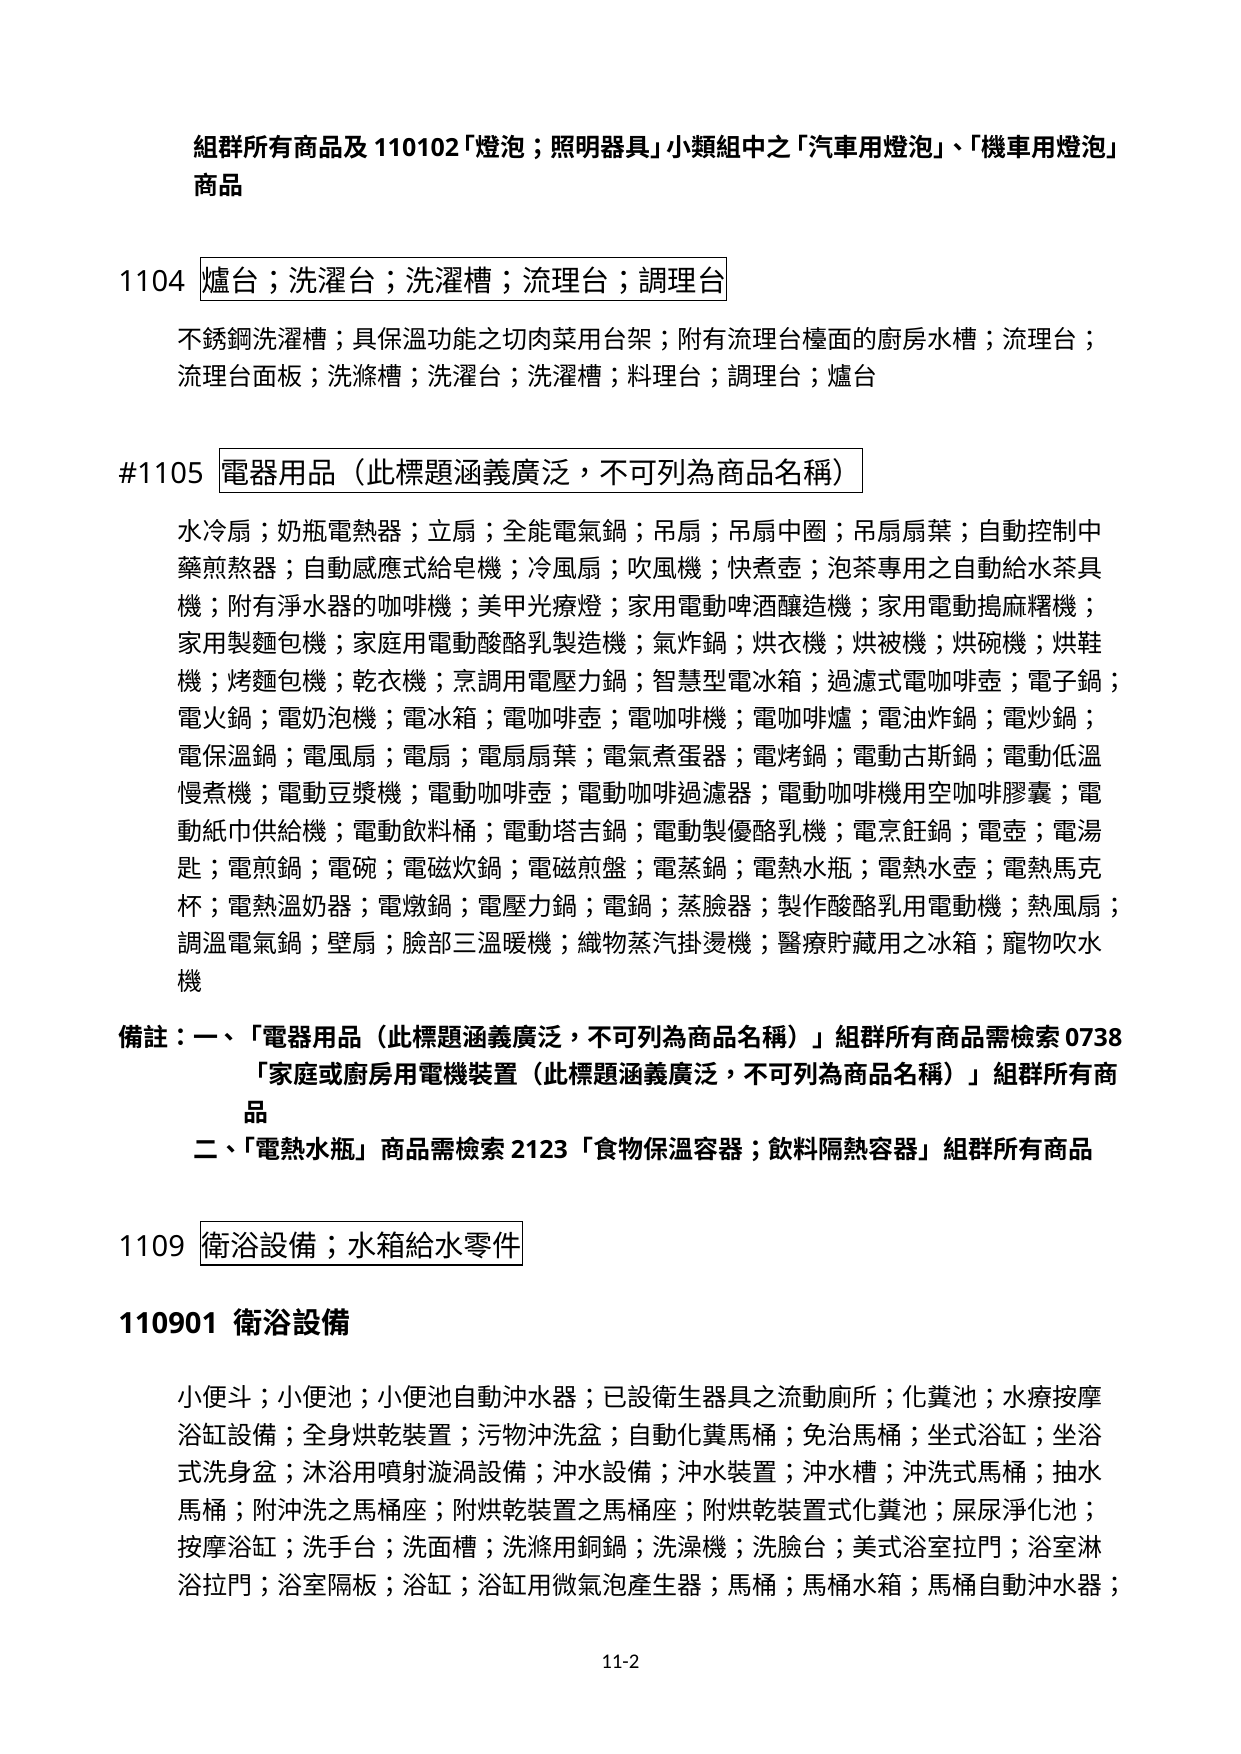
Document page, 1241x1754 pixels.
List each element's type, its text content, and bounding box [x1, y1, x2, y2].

text 衛浴設備；水箱給水零件 [201, 1223, 522, 1264]
text 小便斗；小便池；小便池自動沖水器；已設衛生器具之流動廁所；化糞池；水療按摩浴缸設備；全身烘乾裝置；污物沖洗盆；自動化糞馬桶；免治馬桶；坐式浴缸；坐浴式洗身盆；沐浴用噴射漩渦設備；沖水設備；沖水裝置；沖水槽；沖洗式馬桶；抽水馬桶；附沖洗之馬桶座；附烘乾裝置之馬桶座；附烘乾裝置式化糞池；屎尿淨化池；按摩浴缸；洗手台；洗面槽；洗滌用銅鍋；洗澡機；洗臉台；美式浴室拉門；浴室淋浴拉門；浴室隔板；浴缸；浴缸用微氣泡產生器；馬桶；馬桶水箱；馬桶自動沖水器；馬桶座；馬桶蓋；馬桶蓋自動掀開器；淋浴柱；淋浴間用消毒劑散發器；淋浴隔間；淋浴蓮蓬頭；淋浴器；移動式廁所；電話式蓮蓬頭；預鑄裝置式化糞池；蓮蓬頭；衛浴配管裝置；衛浴設備；衛浴設備用落水頭；衛浴設備用濾水頭；盥洗台；盥洗室用烘手機；盥洗器具沖水裝置 [177, 1377, 1122, 1602]
text [863, 450, 1122, 492]
text 備註：「交通工具用照明裝置」組群所有商品需檢索1204「軌道車輛；軌道車輛零組件」組群、1205「自行車；自行車零組件」組群、1206「汽車；汽車零組件；機車；機車零組件」組群所有商品及110102「燈泡；照明器具」小類組中之「汽車用燈泡」、「機車用燈泡」商品 [118, 127, 1122, 202]
text 1109 [118, 1223, 200, 1264]
text 電器用品（此標題涵義廣泛，不可列為商品名稱） [220, 450, 862, 492]
text [523, 1223, 1122, 1264]
text 不銹鋼洗濯槽；具保溫功能之切肉菜用台架；附有流理台檯面的廚房水槽；流理台；流理台面板；洗滌槽；洗濯台；洗濯槽；料理台；調理台；爐台 [177, 319, 1122, 394]
text 水冷扇；奶瓶電熱器；立扇；全能電氣鍋；吊扇；吊扇中圈；吊扇扇葉；自動控制中藥煎熬器；自動感應式給皂機；冷風扇；吹風機；快煮壺；泡茶專用之自動給水茶具機；附有淨水器的咖啡機；美甲光療燈；家用電動啤酒釀造機；家用電動搗麻糬機；家用製麵包機；家庭用電動酸酪乳製造機；氣炸鍋；烘衣機；烘被機；烘碗機；烘鞋機；烤麵包機；乾衣機；烹調用電壓力鍋；智慧型電冰箱；過濾式電咖啡壺；電子鍋；電火鍋；電奶泡機；電冰箱；電咖啡壺；電咖啡機；電咖啡爐；電油炸鍋；電炒鍋；電保溫鍋；電風扇；電扇；電扇扇葉；電氣煮蛋器；電烤鍋；電動古斯鍋；電動低溫慢煮機；電動豆漿機；電動咖啡壺；電動咖啡過濾器；電動咖啡機用空咖啡膠囊；電動紙巾供給機；電動飲料桶；電動塔吉鍋；電動製優酪乳機；電烹飪鍋；電壺；電湯匙；電煎鍋；電碗；電磁炊鍋；電磁煎盤；電蒸鍋；電熱水瓶；電熱水壺；電熱馬克杯；電熱溫奶器；電燉鍋；電壓力鍋；電鍋；蒸臉器；製作酸酪乳用電動機；熱風扇；調溫電氣鍋；壁扇；臉部三溫暖機；織物蒸汽掛燙機；醫療貯藏用之冰箱；寵物吹水機 [177, 510, 1122, 998]
text 1104 [118, 258, 200, 300]
text 備註：一、「電器用品（此標題涵義廣泛，不可列為商品名稱）」組群所有商品需檢索0738「家庭或廚房用電機裝置（此標題涵義廣泛，不可列為商品名稱）」組群所有商品 [118, 1017, 1122, 1129]
text 爐台；洗濯台；洗濯槽；流理台；調理台 [201, 258, 726, 300]
text 二、「電熱水瓶」商品需檢索2123「食物保溫容器；飲料隔熱容器」組群所有商品 [193, 1129, 1122, 1167]
text 110901 衛浴設備 [118, 1283, 1122, 1358]
text [727, 258, 1122, 300]
text #1105 [118, 450, 219, 492]
